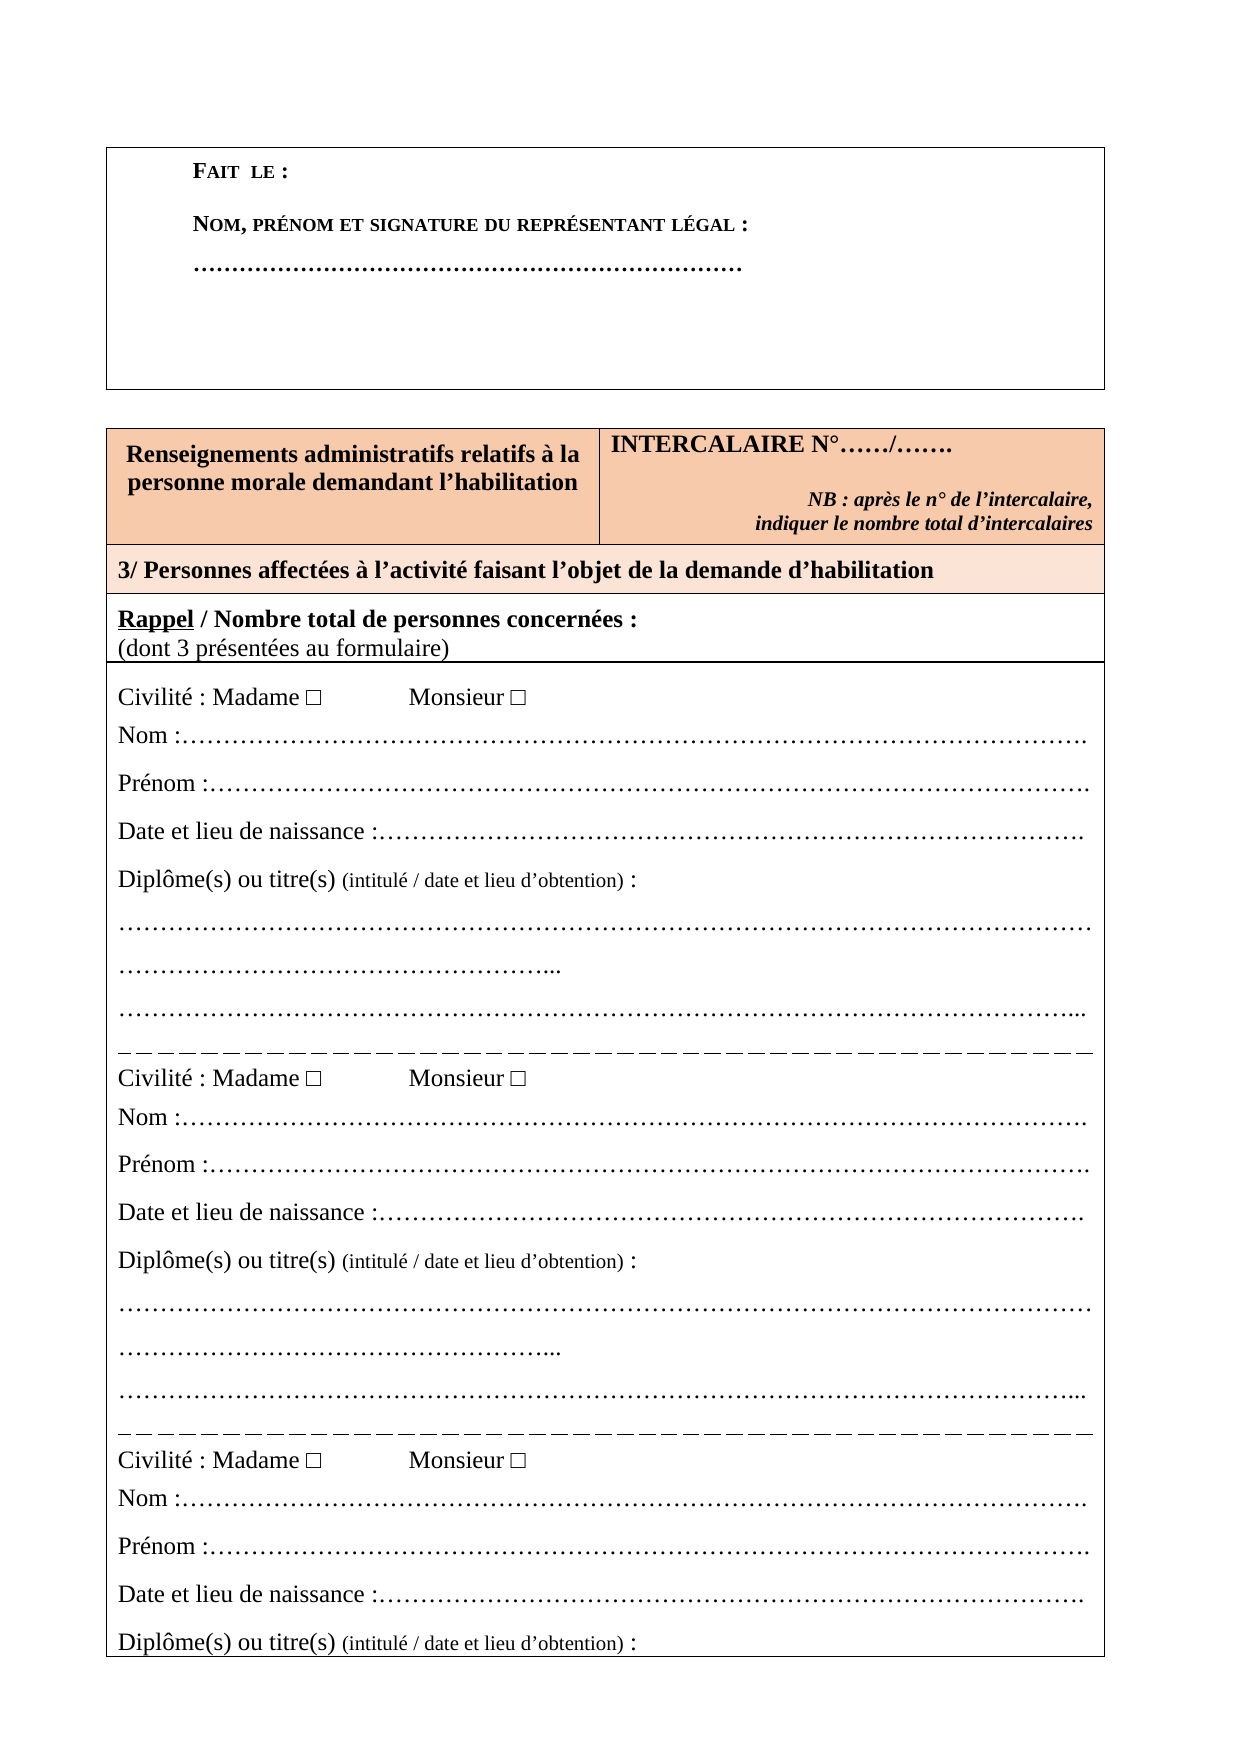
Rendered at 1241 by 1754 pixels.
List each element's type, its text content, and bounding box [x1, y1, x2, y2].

table_header Fait le : Nom, prénom et signature du représentant légal : ……………………………………………………………… [107, 148, 1104, 389]
table_cell 3/ Personnes affectées à l’activité faisant l’objet de la demande d’habilitation [107, 545, 1104, 593]
table_cell Rappel / Nombre total de personnes concernées : (dont 3 présentées au formulaire) [107, 594, 1104, 661]
table_cell Civilité : Madame □ Monsieur □ Nom :………………………………………………………………………………………………. Prénom :……………………………………………………………………………………………. Date et lieu de naissance :…………………………………………………………………………. Diplôme(s) ou titre(s) (intitulé / date et lieu d’obtention) :……………………………………………………………………………………………………………………………………………………... ……………………………………………………………………………………………………... Civilité : Madame □ Monsieur □ Nom :………………………………………………………………………………………………. Prénom :……………………………………………………………………………………………. Date et lieu de naissance :…………………………………………………………………………. Diplôme(s) ou titre(s) (intitulé / date et lieu d’obtention) :……………………………………………………………………………………………………………………………………………………... ……………………………………………………………………………………………………... Civilité : Madame □ Monsieur □ Nom :………………………………………………………………………………………………. Prénom :……………………………………………………………………………………………. Date et lieu de naissance :…………………………………………………………………………. Diplôme(s) ou titre(s) (intitulé / date et lieu d’obtention) : [107, 663, 1104, 1656]
table_header Renseignements administratifs relatifs à la personne morale demandant l’habilitation [107, 429, 599, 544]
table_header INTERCALAIRE N°……/……. NB : après le n° de l’intercalaire, indiquer le nombre total d’intercalaires [600, 429, 1104, 544]
